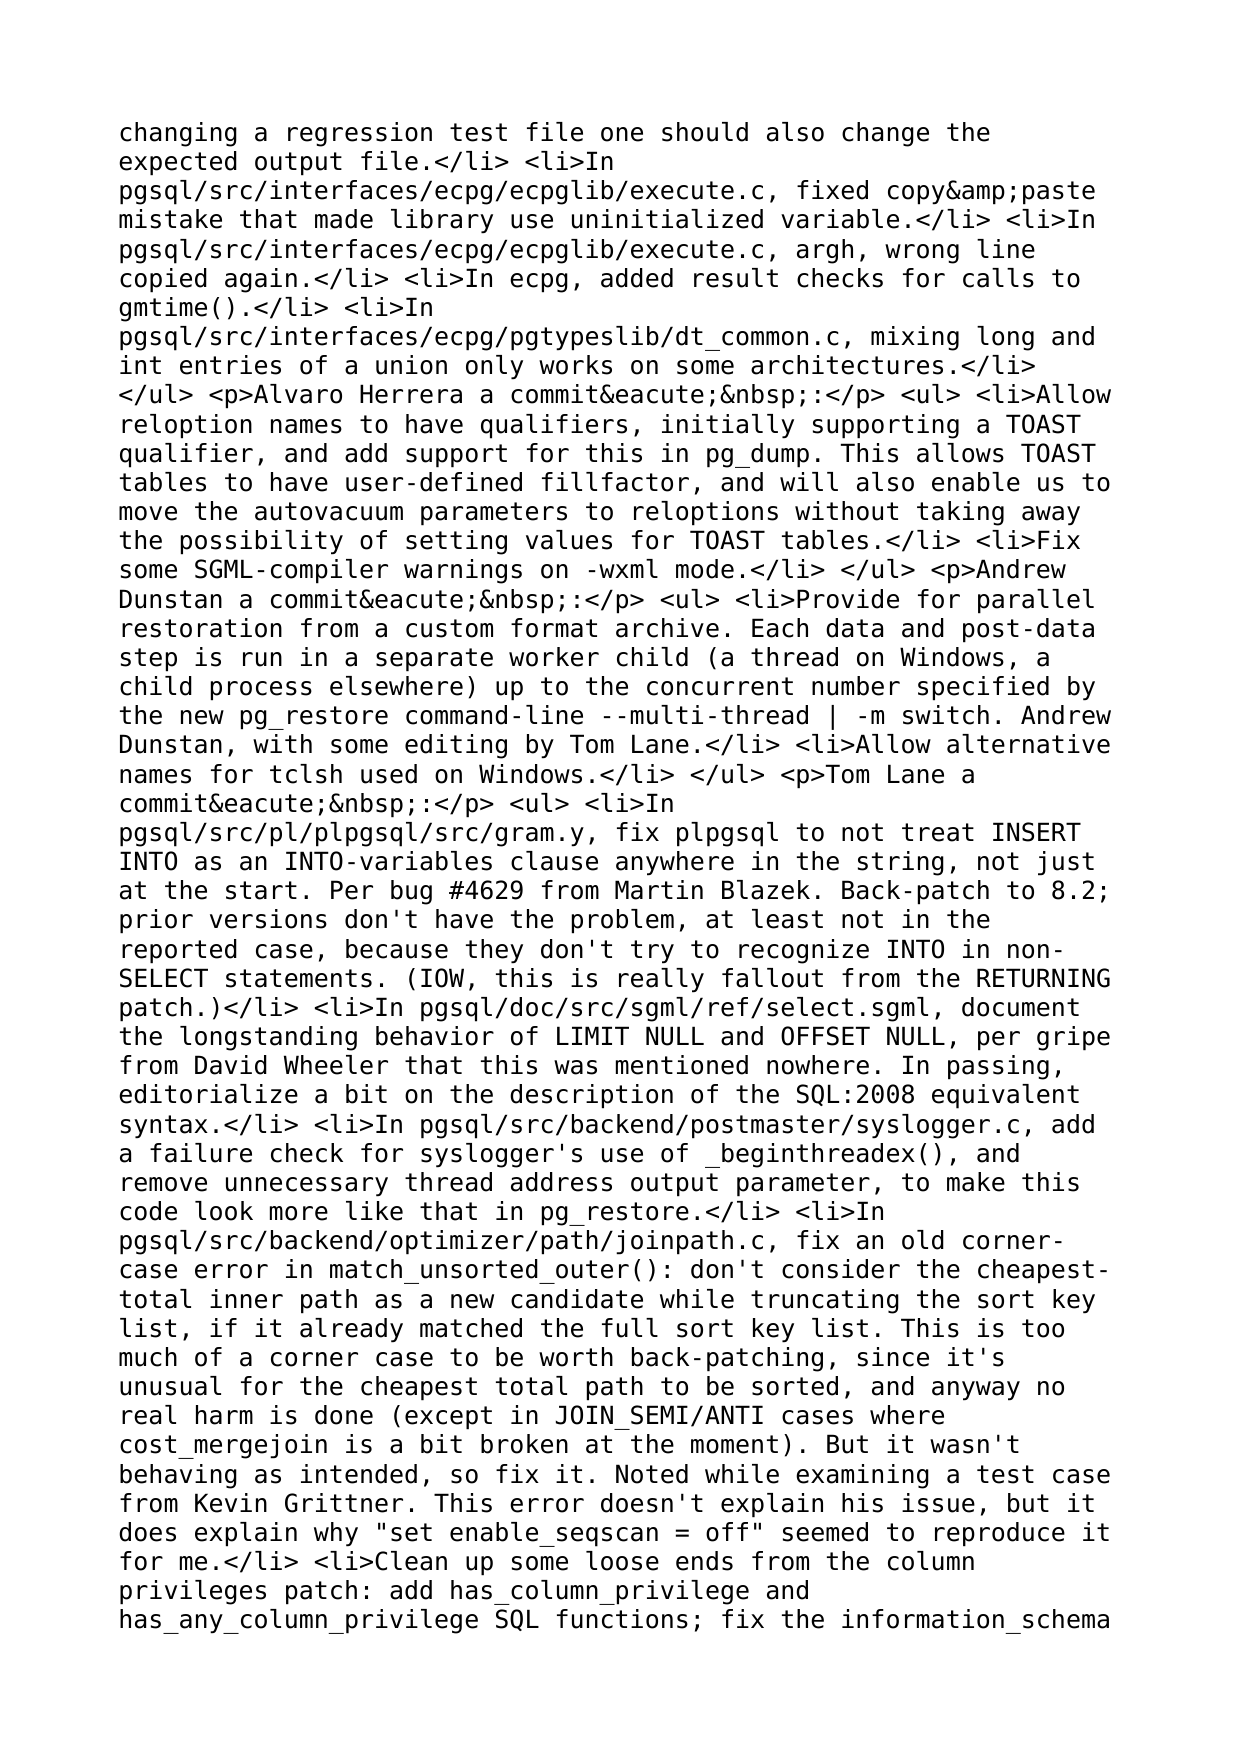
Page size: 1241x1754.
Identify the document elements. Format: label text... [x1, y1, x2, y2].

text changing a regression test file one should also change the expected output file.</li> <li>In pgsql/src/interfaces/ecpg/ecpglib/execute.c, fixed copy&amp;paste mistake that made library use uninitialized variable.</li> <li>In pgsql/src/interfaces/ecpg/ecpglib/execute.c, argh, wrong line copied again.</li> <li>In ecpg, added result checks for calls to gmtime().</li> <li>In pgsql/src/interfaces/ecpg/pgtypeslib/dt_common.c, mixing long and int entries of a union only works on some architectures.</li> </ul> <p>Alvaro Herrera a commit&eacute;&nbsp;:</p> <ul> <li>Allow reloption names to have qualifiers, initially supporting a TOAST qualifier, and add support for this in pg_dump. This allows TOAST tables to have user-defined fillfactor, and will also enable us to move the autovacuum parameters to reloptions without taking away the possibility of setting values for TOAST tables.</li> <li>Fix some SGML-compiler warnings on -wxml mode.</li> </ul> <p>Andrew Dunstan a commit&eacute;&nbsp;:</p> <ul> <li>Provide for parallel restoration from a custom format archive. Each data and post-data step is run in a separate worker child (a thread on Windows, a child process elsewhere) up to the concurrent number specified by the new pg_restore command-line --multi-thread | -m switch. Andrew Dunstan, with some editing by Tom Lane.</li> <li>Allow alternative names for tclsh used on Windows.</li> </ul> <p>Tom Lane a commit&eacute;&nbsp;:</p> <ul> <li>In pgsql/src/pl/plpgsql/src/gram.y, fix plpgsql to not treat INSERT INTO as an INTO-variables clause anywhere in the string, not just at the start. Per bug #4629 from Martin Blazek. Back-patch to 8.2; prior versions don't have the problem, at least not in the reported case, because they don't try to recognize INTO in non-SELECT statements. (IOW, this is really fallout from the RETURNING patch.)</li> <li>In pgsql/doc/src/sgml/ref/select.sgml, document the longstanding behavior of LIMIT NULL and OFFSET NULL, per gripe from David Wheeler that this was mentioned nowhere. In passing, editorialize a bit on the description of the SQL:2008 equivalent syntax.</li> <li>In pgsql/src/backend/postmaster/syslogger.c, add a failure check for syslogger's use of _beginthreadex(), and remove unnecessary thread address output parameter, to make this code look more like that in pg_restore.</li> <li>In pgsql/src/backend/optimizer/path/joinpath.c, fix an old corner-case error in match_unsorted_outer(): don't consider the cheapest-total inner path as a new candidate while truncating the sort key list, if it already matched the full sort key list. This is too much of a corner case to be worth back-patching, since it's unusual for the cheapest total path to be sorted, and anyway no real harm is done (except in JOIN_SEMI/ANTI cases where cost_mergejoin is a bit broken at the moment). But it wasn't behaving as intended, so fix it. Noted while examining a test case from Kevin Grittner. This error doesn't explain his issue, but it does explain why "set enable_seqscan = off" seemed to reproduce it for me.</li> <li>Clean up some loose ends from the column privileges patch: add has_column_privilege and has_any_column_privilege SQL functions; fix the information_schema [118, 118, 1122, 1635]
